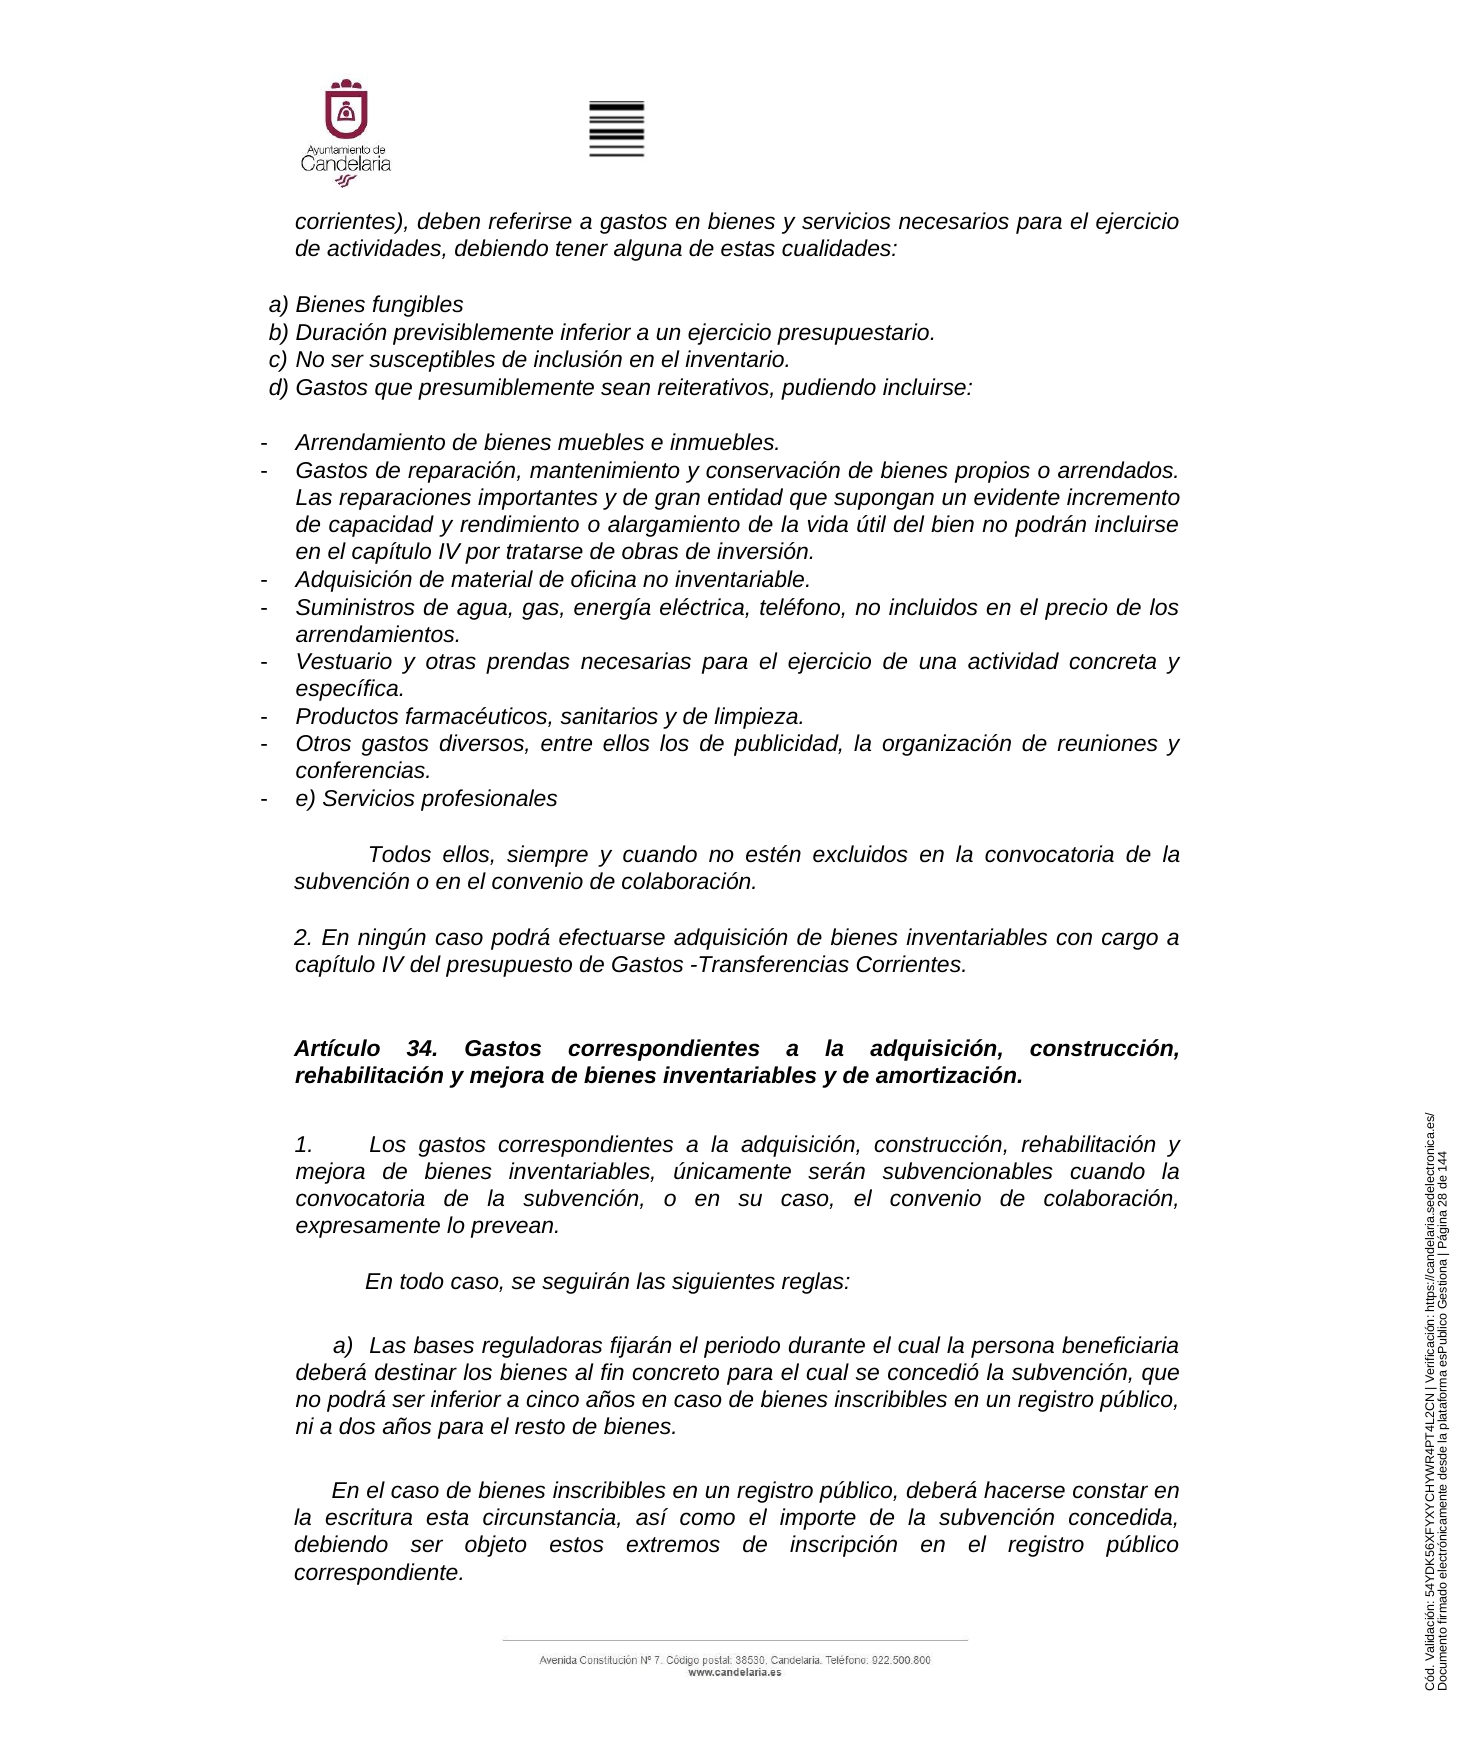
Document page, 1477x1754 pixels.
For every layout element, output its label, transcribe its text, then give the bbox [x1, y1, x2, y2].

list Productos farmacéuticos, sanitarios y de limpieza. [260, 703, 1183, 729]
list No ser susceptibles de inclusión en el inventario. [268, 346, 1183, 372]
list Los gastos correspondientes a la adquisición, construcción, rehabilitación y mejora de bienes inventariables, únicamente serán subvencionables cuando la convocatoria de la subvención, o en su caso, el convenio de colaboración, expresamente lo prevean. [294, 1131, 1183, 1239]
text 2. En ningún caso podrá efectuarse adquisición de bienes inventariables con cargo a capítulo IV del presupuesto de Gastos -Transferencias Corrientes. [294, 924, 1183, 977]
list Vestuario y otras prendas necesarias para el ejercicio de una actividad concreta y específica. [260, 648, 1183, 702]
list Otros gastos diversos, entre ellos los de publicidad, la organización de reuniones y conferencias. [260, 730, 1183, 784]
list Gastos de reparación, mantenimiento y conservación de bienes propios o arrendados. Las reparaciones importantes y de gran entidad que supongan un evidente incremento de capacidad y rendimiento o alargamiento de la vida útil del bien no podrán incluirse en el capítulo IV por tratarse de obras de inversión. [260, 457, 1183, 564]
text En el caso de bienes inscribibles en un registro público, deberá hacerse constar en la escritura esta circunstancia, así como el importe de la subvención concedida, debiendo ser objeto estos extremos de inscripción en el registro público correspondiente. [294, 1477, 1183, 1585]
list Gastos que presumiblemente sean reiterativos, pudiendo incluirse: [268, 374, 1183, 400]
list Bienes fungibles [268, 291, 1183, 317]
list Arrendamiento de bienes muebles e inmuebles. [260, 429, 1183, 456]
text En todo caso, se seguirán las siguientes reglas: [294, 1268, 1183, 1294]
text corrientes), deben referirse a gastos en bienes y servicios necesarios para el ejercicio de actividades, debiendo tener alguna de estas cualidades: [294, 208, 1183, 261]
list Suministros de agua, gas, energía eléctrica, teléfono, no incluidos en el precio de los arrendamientos. [260, 593, 1183, 647]
list Duración previsiblemente inferior a un ejercicio presupuestario. [268, 318, 1183, 345]
list e) Servicios profesionales [260, 785, 1183, 811]
text Todos ellos, siempre y cuando no estén excluidos en la convocatoria de la subvención o en el convenio de colaboración. [294, 841, 1183, 894]
list Adquisición de material de oficina no inventariable. [260, 566, 1183, 592]
list Las bases reguladoras fijarán el periodo durante el cual la persona beneficiaria deberá destinar los bienes al fin concreto para el cual se concedió la subvención, que no podrá ser inferior a cinco años en caso de bienes inscribibles en un registro público, ni a dos años para el resto de bienes. [295, 1332, 1183, 1440]
text Artículo 34. Gastos correspondientes a la adquisición, construcción, rehabilitación y mejora de bienes inventariables y de amortización. [294, 1034, 1183, 1088]
